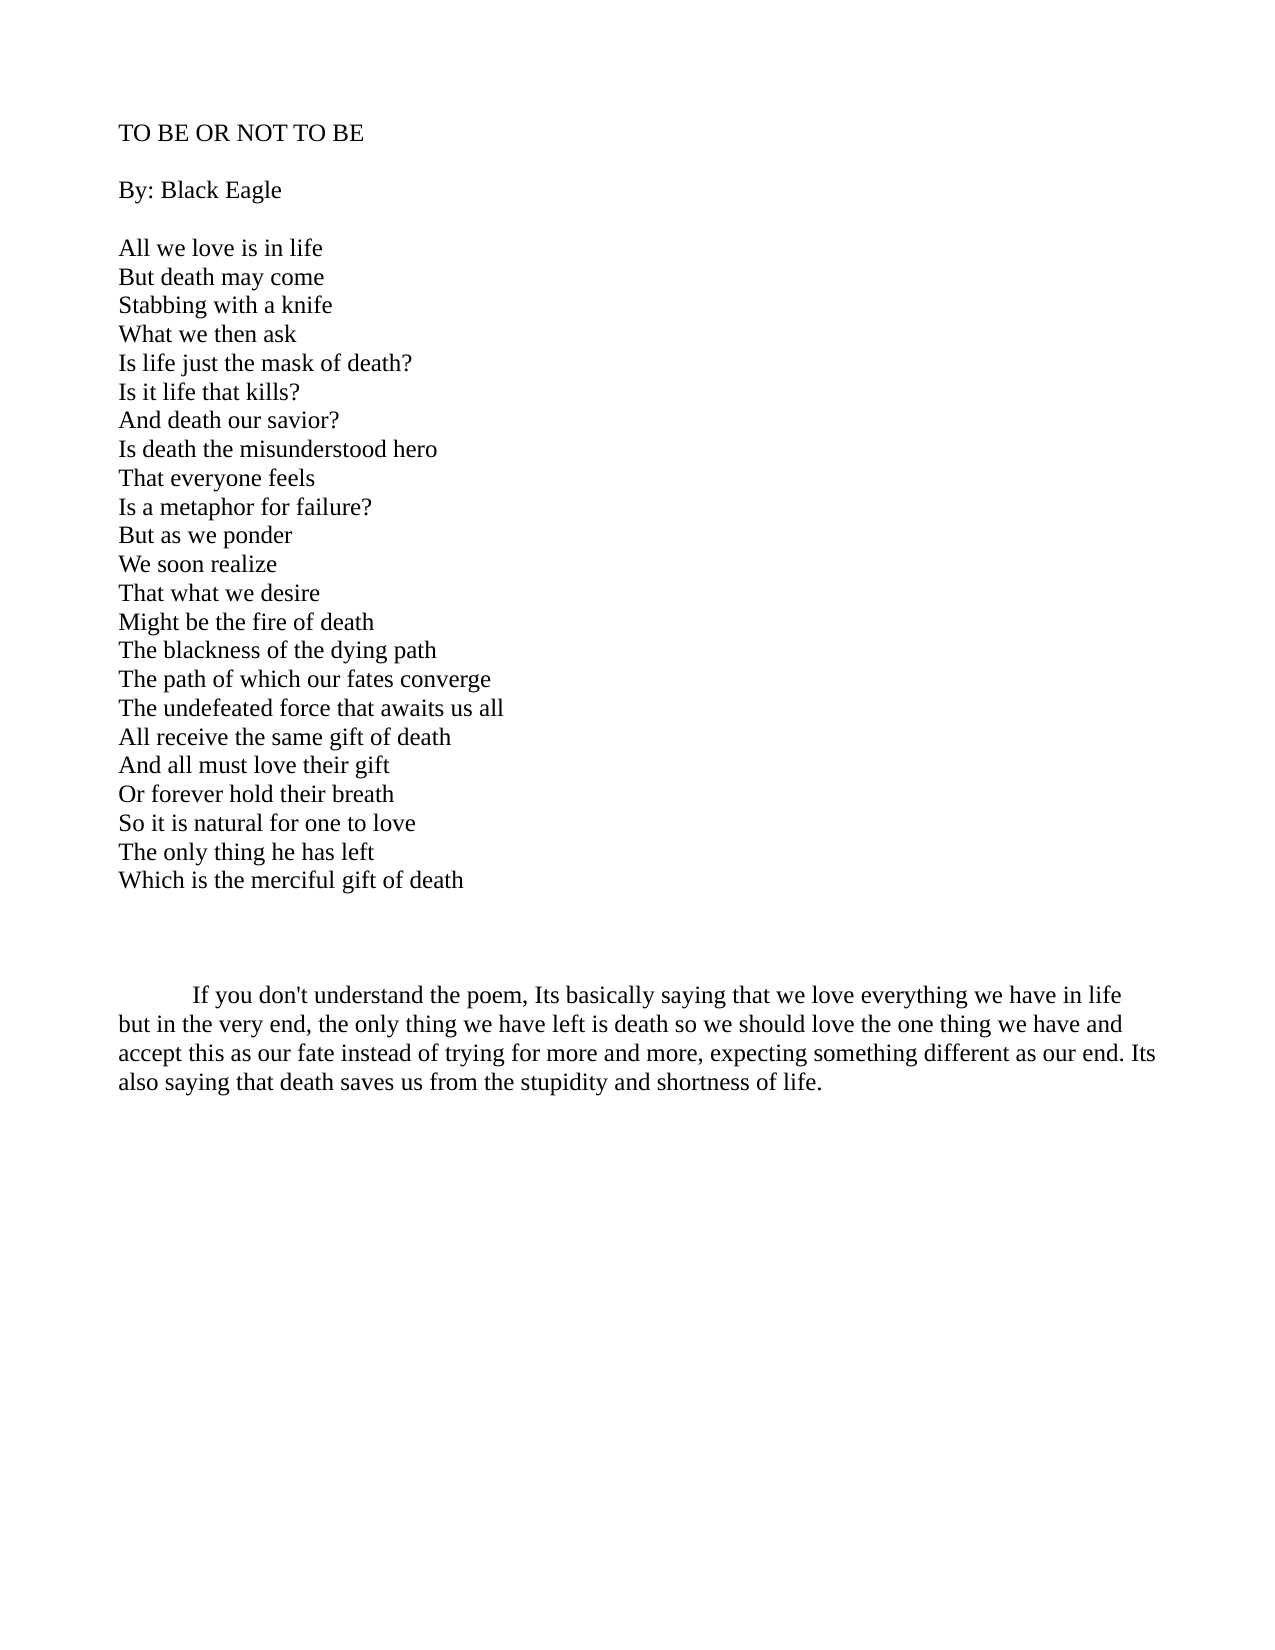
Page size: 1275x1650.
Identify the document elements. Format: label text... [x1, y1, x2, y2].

text We soon realize [118, 549, 1157, 578]
text That everyone feels [118, 463, 1157, 492]
text Stabbing with a knife [118, 291, 1157, 319]
text TO BE OR NOT TO BE [118, 118, 1157, 147]
text So it is natural for one to love [118, 808, 1157, 837]
text But as we ponder [118, 521, 1157, 549]
text All receive the same gift of death [118, 722, 1157, 751]
text Is life just the mask of death? [118, 348, 1157, 377]
text All we love is in life [118, 233, 1157, 262]
text Which is the merciful gift of death [118, 866, 1157, 894]
text Is death the misunderstood hero [118, 434, 1157, 463]
text What we then ask [118, 319, 1157, 348]
text The blackness of the dying path [118, 636, 1157, 664]
text And death our savior? [118, 406, 1157, 434]
text The path of which our fates converge [118, 664, 1157, 693]
text But death may come [118, 262, 1157, 291]
text The undefeated force that awaits us all [118, 693, 1157, 722]
text By: Black Eagle [118, 176, 1157, 204]
text Or forever hold their breath [118, 779, 1157, 808]
text Is a metaphor for failure? [118, 492, 1157, 521]
text The only thing he has left [118, 837, 1157, 866]
text Is it life that kills? [118, 377, 1157, 406]
text Might be the fire of death [118, 607, 1157, 636]
text That what we desire [118, 578, 1157, 607]
text And all must love their gift [118, 751, 1157, 779]
text If you don't understand the poem, Its basically saying that we love everything we have in life but in the very end, the only thing we have left is death so we should love the one thing we have and accept this as our fate instead of trying for more and more, expecting something different as our end. Its also saying that death saves us from the stupidity and shortness of life. [118, 981, 1157, 1096]
